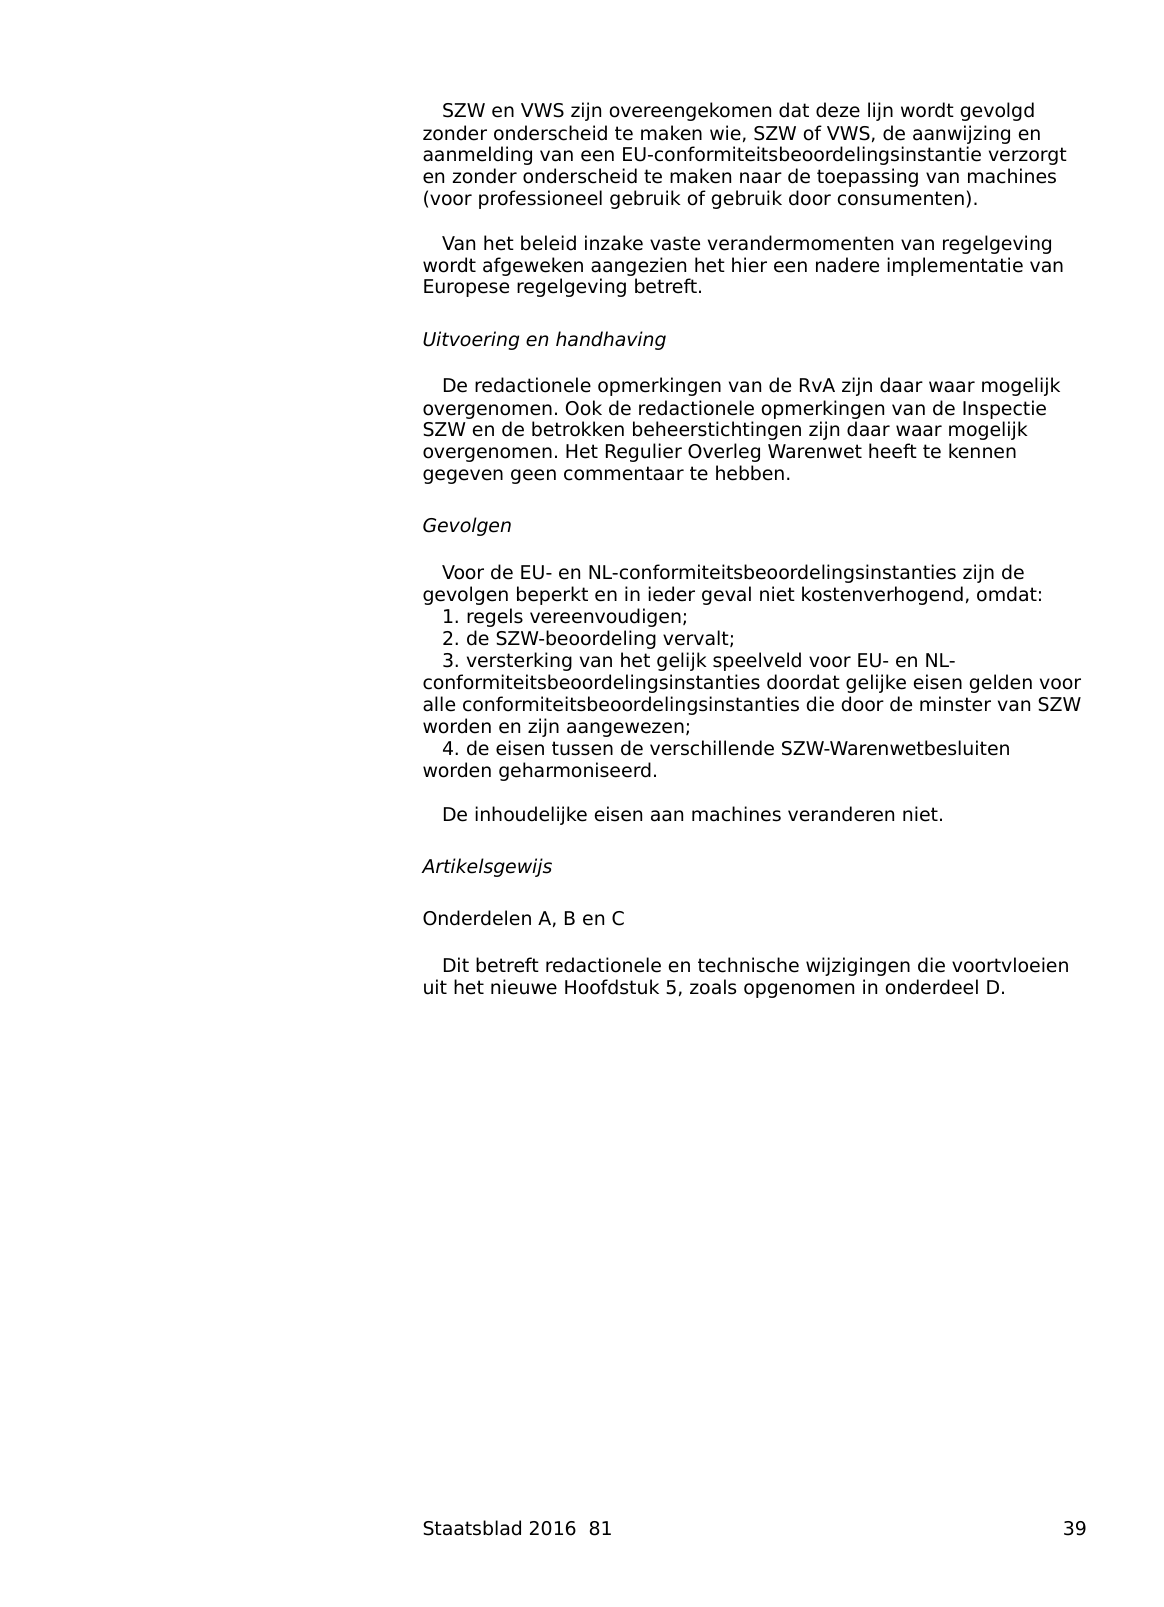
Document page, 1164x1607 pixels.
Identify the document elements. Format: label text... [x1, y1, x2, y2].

text Dit betreft redactionele en technische wijzigingen die voortvloeien uit het nieuwe Hoofdstuk 5, zoals opgenomen in onderdeel D. [422, 955, 1087, 999]
text Voor de EU- en NL-conformiteitsbeoordelingsinstanties zijn de gevolgen beperkt en in ieder geval niet kostenverhogend, omdat: [422, 562, 1087, 606]
subtitle Uitvoering en handhaving [422, 328, 1087, 350]
subtitle Artikelsgewijs [422, 856, 1087, 878]
text 1. regels vereenvoudigen; [422, 606, 1087, 628]
text De redactionele opmerkingen van de RvA zijn daar waar mogelijk overgenomen. Ook de redactionele opmerkingen van de Inspectie SZW en de betrokken beheerstichtingen zijn daar waar mogelijk overgenomen. Het Regulier Overleg Warenwet heeft te kennen gegeven geen commentaar te hebben. [422, 375, 1087, 485]
text 4. de eisen tussen de verschillende SZW-Warenwetbesluiten worden geharmoniseerd. [422, 738, 1087, 782]
text SZW en VWS zijn overeengekomen dat deze lijn wordt gevolgd zonder onderscheid te maken wie, SZW of VWS, de aanwijzing en aanmelding van een EU-conformiteitsbeoordelingsinstantie verzorgt en zonder onderscheid te maken naar de toepassing van machines (voor professioneel gebruik of gebruik door consumenten). [422, 100, 1087, 210]
text De inhoudelijke eisen aan machines veranderen niet. [422, 804, 1087, 826]
text 3. versterking van het gelijk speelveld voor EU- en NL-conformiteitsbeoordelingsinstanties doordat gelijke eisen gelden voor alle conformiteitsbeoordelingsinstanties die door de minster van SZW worden en zijn aangewezen; [422, 650, 1087, 738]
text 2. de SZW-beoordeling vervalt; [422, 628, 1087, 650]
text Van het beleid inzake vaste verandermomenten van regelgeving wordt afgeweken aangezien het hier een nadere implementatie van Europese regelgeving betreft. [422, 232, 1087, 298]
subtitle Onderdelen A, B en C [422, 908, 1087, 930]
subtitle Gevolgen [422, 515, 1087, 537]
